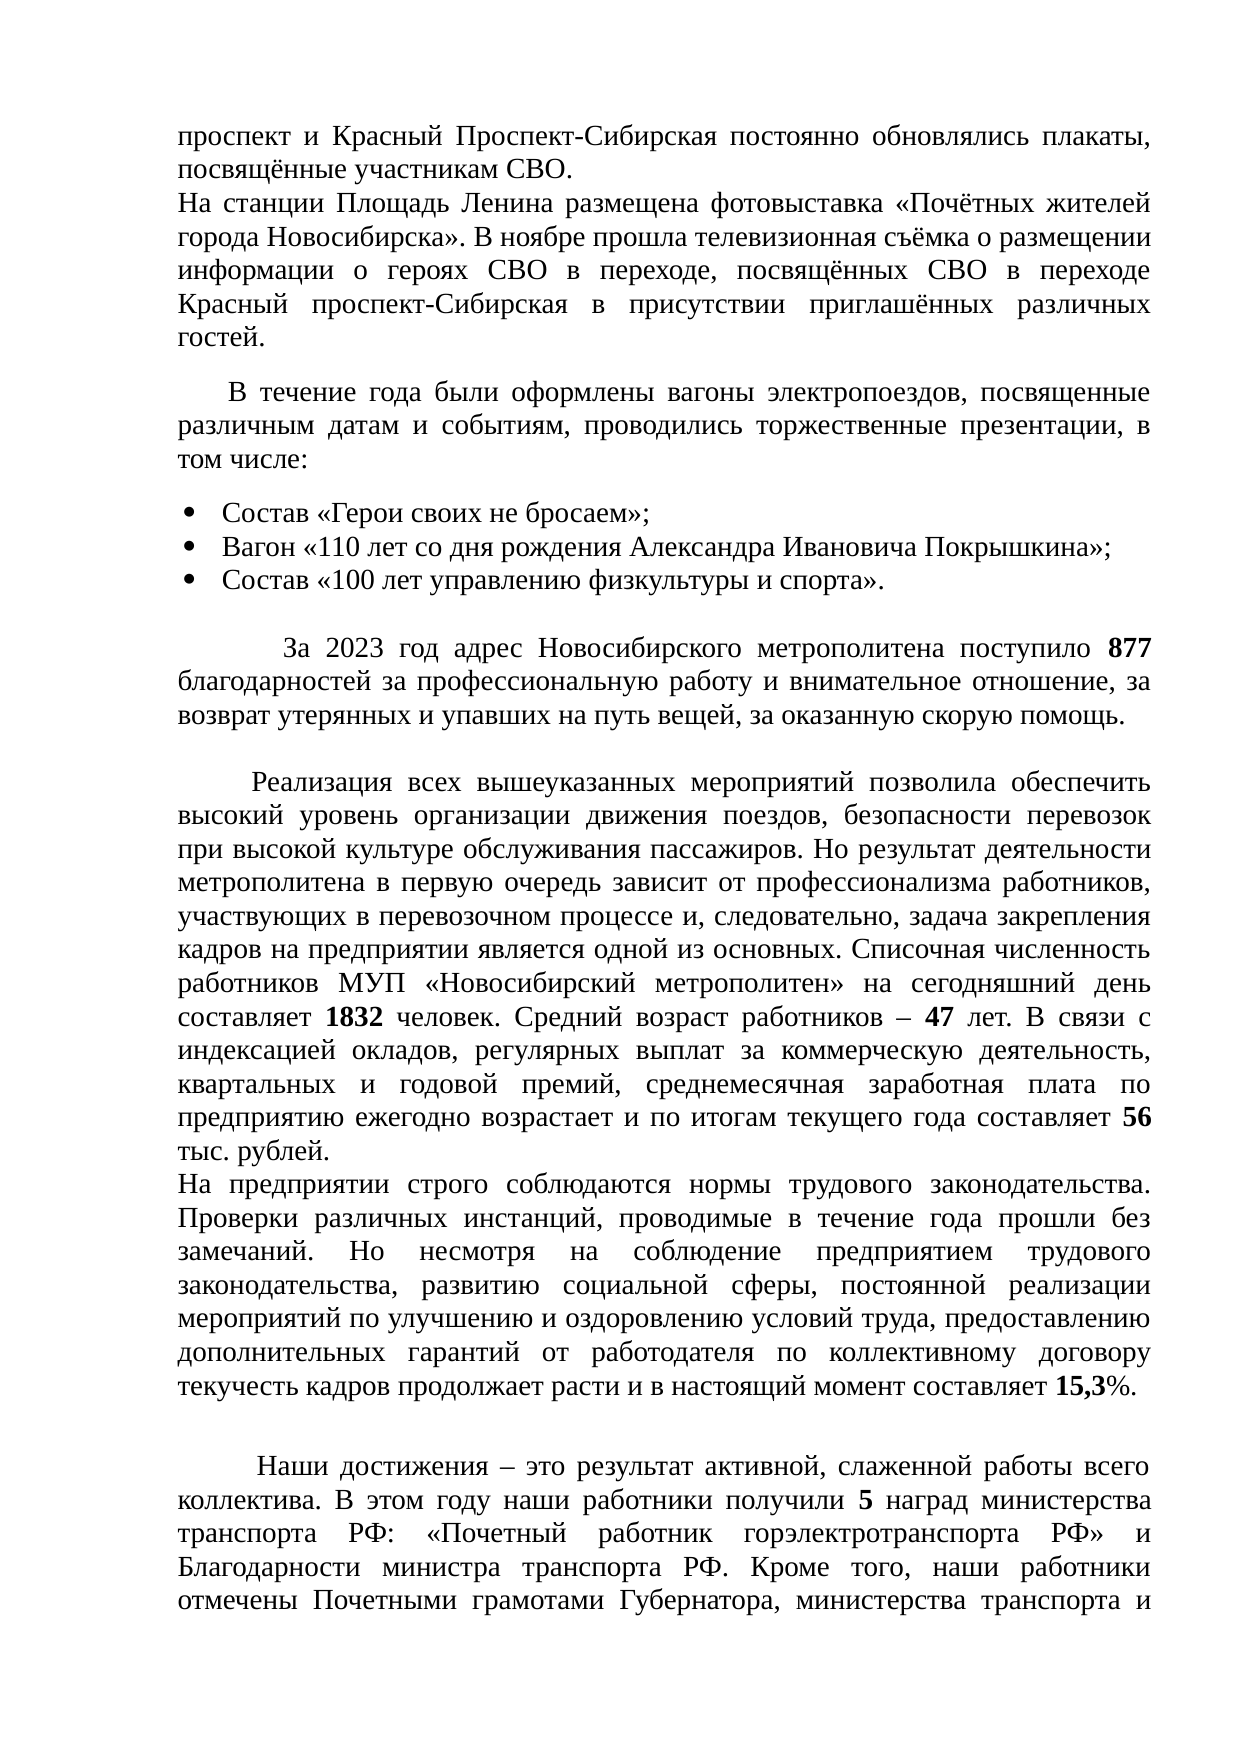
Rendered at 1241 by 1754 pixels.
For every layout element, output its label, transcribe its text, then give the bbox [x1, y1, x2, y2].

text проспект и Красный Проспект-Сибирская постоянно обновлялись плакаты, посвящённые участникам СВО. [177, 118, 1152, 185]
list Состав «Герои своих не бросаем»; [177, 495, 1152, 529]
text На станции Площадь Ленина размещена фотовыставка «Почётных жителей города Новосибирска». В ноябре прошла телевизионная съёмка о размещении информации о героях СВО в переходе, посвящённых СВО в переходе Красный проспект-Сибирская в присутствии приглашённых различных гостей. [177, 185, 1152, 353]
list Состав «100 лет управлению физкультуры и спорта». [177, 562, 1152, 596]
text Наши достижения – это результат активной, слаженной работы всего коллектива. В этом году наши работники получили 5 наград министерства транспорта РФ: «Почетный работник горэлектротранспорта РФ» и Благодарности министра транспорта РФ. Кроме того, наши работники отмечены Почетными грамотами Губернатора, министерства транспорта и [177, 1448, 1152, 1616]
text На предприятии строго соблюдаются нормы трудового законодательства. Проверки различных инстанций, проводимые в течение года прошли без замечаний. Но несмотря на соблюдение предприятием трудового законодательства, развитию социальной сферы, постоянной реализации мероприятий по улучшению и оздоровлению условий труда, предоставлению дополнительных гарантий от работодателя по коллективному договору текучесть кадров продолжает расти и в настоящий момент составляет 15,3%. [177, 1166, 1152, 1401]
text В течение года были оформлены вагоны электропоездов, посвященные различным датам и событиям, проводились торжественные презентации, в том числе: [177, 374, 1152, 474]
text За 2023 год адрес Новосибирского метрополитена поступило 877 благодарностей за профессиональную работу и внимательное отношение, за возврат утерянных и упавших на путь вещей, за оказанную скорую помощь. [177, 630, 1152, 730]
list Вагон «110 лет со дня рождения Александра Ивановича Покрышкина»; [177, 529, 1152, 562]
text Реализация всех вышеуказанных мероприятий позволила обеспечить высокий уровень организации движения поездов, безопасности перевозок при высокой культуре обслуживания пассажиров. Но результат деятельности метрополитена в первую очередь зависит от профессионализма работников, участвующих в перевозочном процессе и, следовательно, задача закрепления кадров на предприятии является одной из основных. Списочная численность работников МУП «Новосибирский метрополитен» на сегодняшний день составляет 1832 человек. Средний возраст работников – 47 лет. В связи с индексацией окладов, регулярных выплат за коммерческую деятельность, квартальных и годовой премий, среднемесячная заработная плата по предприятию ежегодно возрастает и по итогам текущего года составляет 56 тыс. рублей. [177, 764, 1152, 1166]
